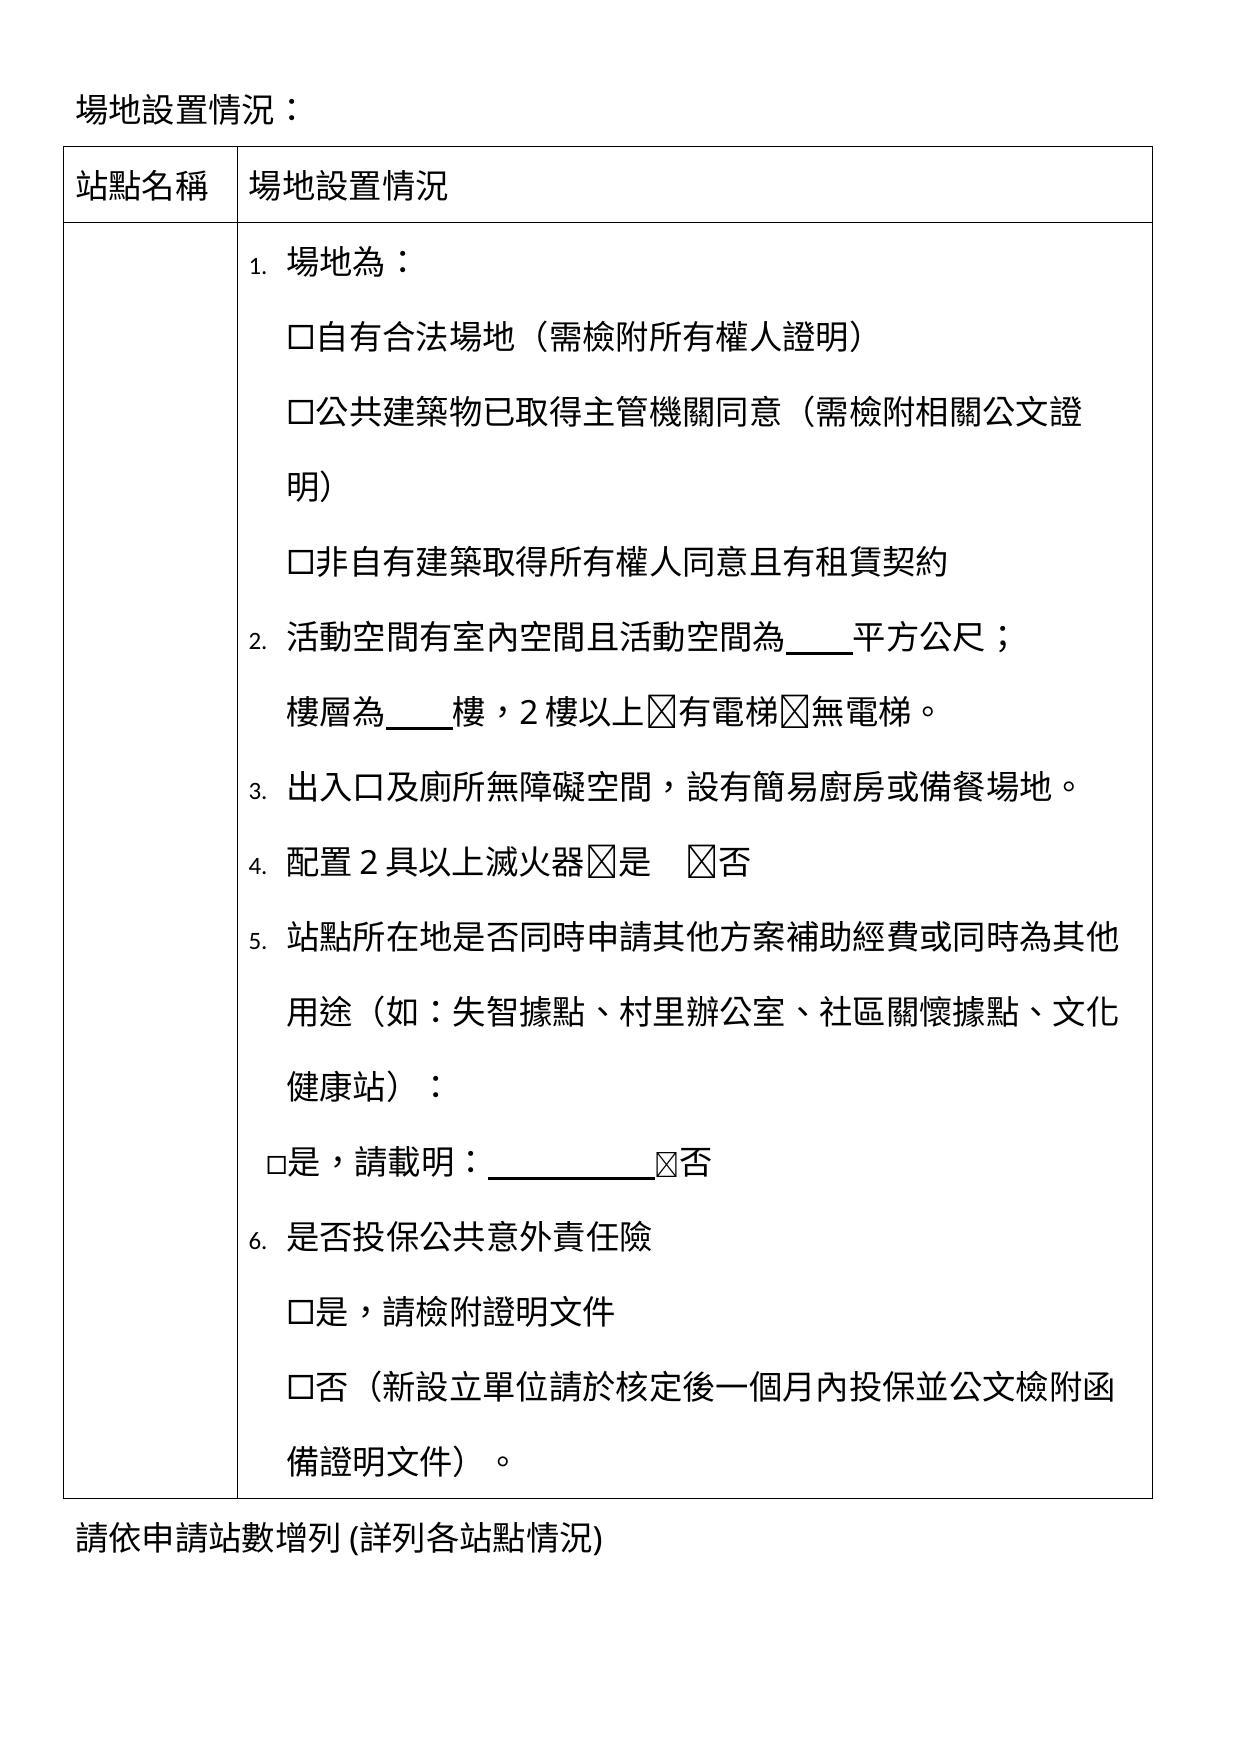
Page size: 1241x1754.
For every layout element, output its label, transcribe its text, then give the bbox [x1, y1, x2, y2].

table_header 站點名稱 [64, 147, 237, 222]
table_header 場地設置情況 [238, 147, 1152, 222]
table_cell 場地為： 自有合法場地（需檢附所有權人證明） 公共建築物已取得主管機關同意（需檢附相關公文證明） 非自有建築取得所有權人同意且有租賃契約 活動空間有室內空間且活動空間為 平方公尺； 樓層為 樓，2樓以上有電梯無電梯。 出入口及廁所無障礙空間，設有簡易廚房或備餐場地。 配置2具以上滅火器是 否 站點所在地是否同時申請其他方案補助經費或同時為其他用途（如：失智據點、村里辦公室、社區關懷據點、文化健康站）： 是，請載明： 否 是否投保公共意外責任險 是，請檢附證明文件 否（新設立單位請於核定後一個月內投保並公文檢附函備證明文件）。 [238, 223, 1152, 1498]
text 請依申請站數增列 (詳列各站點情況) [75, 1499, 1165, 1574]
table_cell [64, 223, 237, 1498]
text 場地設置情況： [75, 71, 1165, 146]
